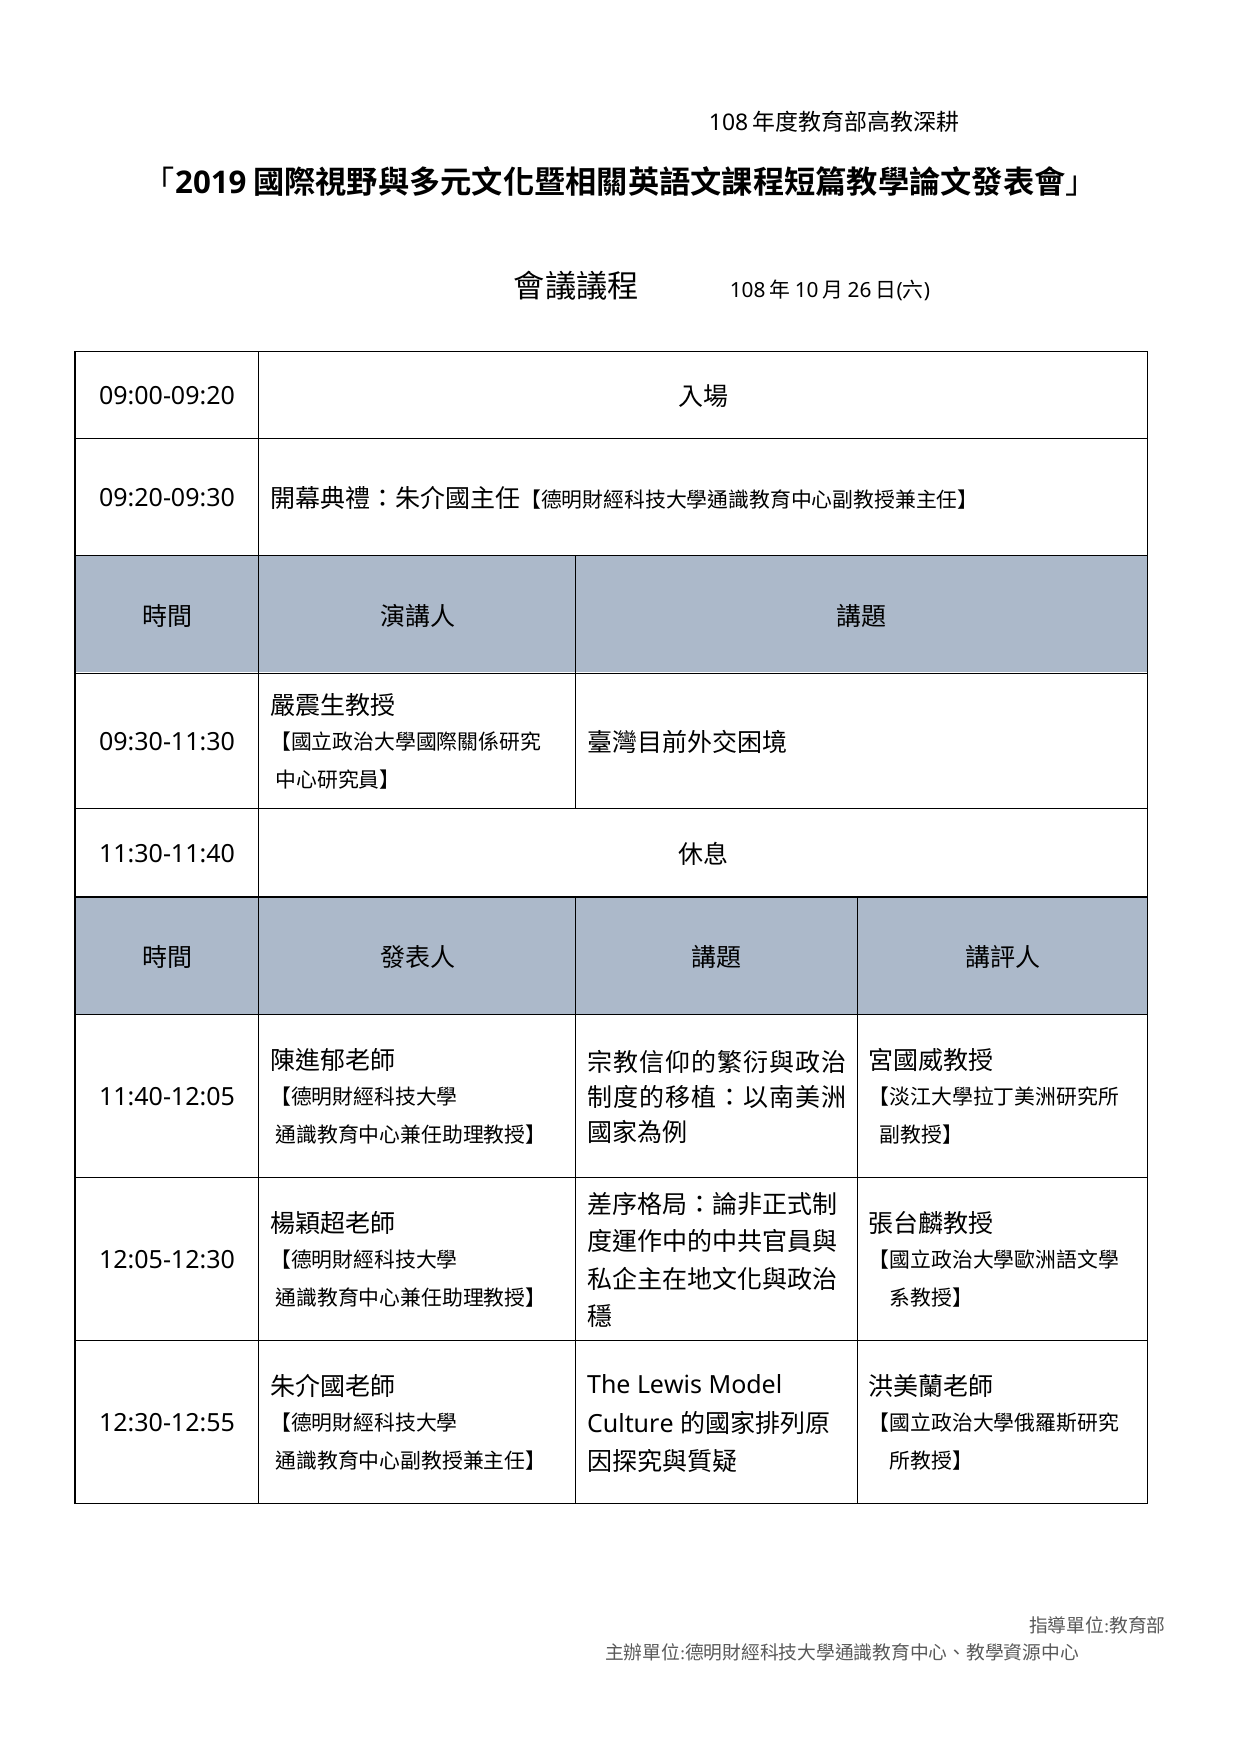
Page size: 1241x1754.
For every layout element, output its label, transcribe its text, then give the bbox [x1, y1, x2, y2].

table_cell 張台麟教授 【國立政治大學歐洲語文學系教授】 [858, 1178, 1147, 1339]
table_cell 時間 [76, 898, 258, 1014]
table_cell 11:30-11:40 [76, 809, 258, 896]
text 會議議程 108年10月26日(六) [75, 247, 1165, 322]
table_cell 陳進郁老師 【德明財經科技大學 通識教育中心兼任助理教授】 [259, 1015, 575, 1177]
table_cell 09:30-11:30 [76, 674, 258, 808]
table_cell 楊穎超老師 【德明財經科技大學 通識教育中心兼任助理教授】 [259, 1178, 575, 1339]
table_cell 講題 [576, 556, 1147, 672]
table_cell 臺灣目前外交困境 [576, 674, 1147, 808]
table_cell 演講人 [259, 556, 575, 672]
table_cell 12:05-12:30 [76, 1178, 258, 1339]
table_cell 休息 [259, 809, 1147, 896]
table_cell 講評人 [858, 898, 1147, 1014]
table_cell 開幕典禮：朱介國主任【德明財經科技大學通識教育中心副教授兼主任】 [259, 439, 1147, 555]
table_cell 嚴震生教授 【國立政治大學國際關係研究 中心研究員】 [259, 674, 575, 808]
table_cell 朱介國老師 【德明財經科技大學 通識教育中心副教授兼主任】 [259, 1341, 575, 1502]
table_cell 09:20-09:30 [76, 439, 258, 555]
table_header 09:00-09:20 [76, 352, 258, 438]
table_header 入場 [259, 352, 1147, 438]
table_cell 宮國威教授 【淡江大學拉丁美洲研究所 副教授】 [858, 1015, 1147, 1177]
table_cell 差序格局：論非正式制度運作中的中共官員與私企主在地文化與政治穩 [576, 1178, 857, 1339]
table_cell 11:40-12:05 [76, 1015, 258, 1177]
table_cell 宗教信仰的繁衍與政治制度的移植：以南美洲國家為例 [576, 1015, 857, 1177]
table_cell 洪美蘭老師 【國立政治大學俄羅斯研究所教授】 [858, 1341, 1147, 1502]
table_cell 時間 [76, 556, 258, 672]
table_cell 12:30-12:55 [76, 1341, 258, 1502]
table_cell The Lewis Model Culture 的國家排列原因探究與質疑 [576, 1341, 857, 1502]
table_cell 講題 [576, 898, 857, 1014]
text 「2019國際視野與多元文化暨相關英語文課程短篇教學論文發表會」 [75, 143, 1165, 218]
table_cell 發表人 [259, 898, 575, 1014]
